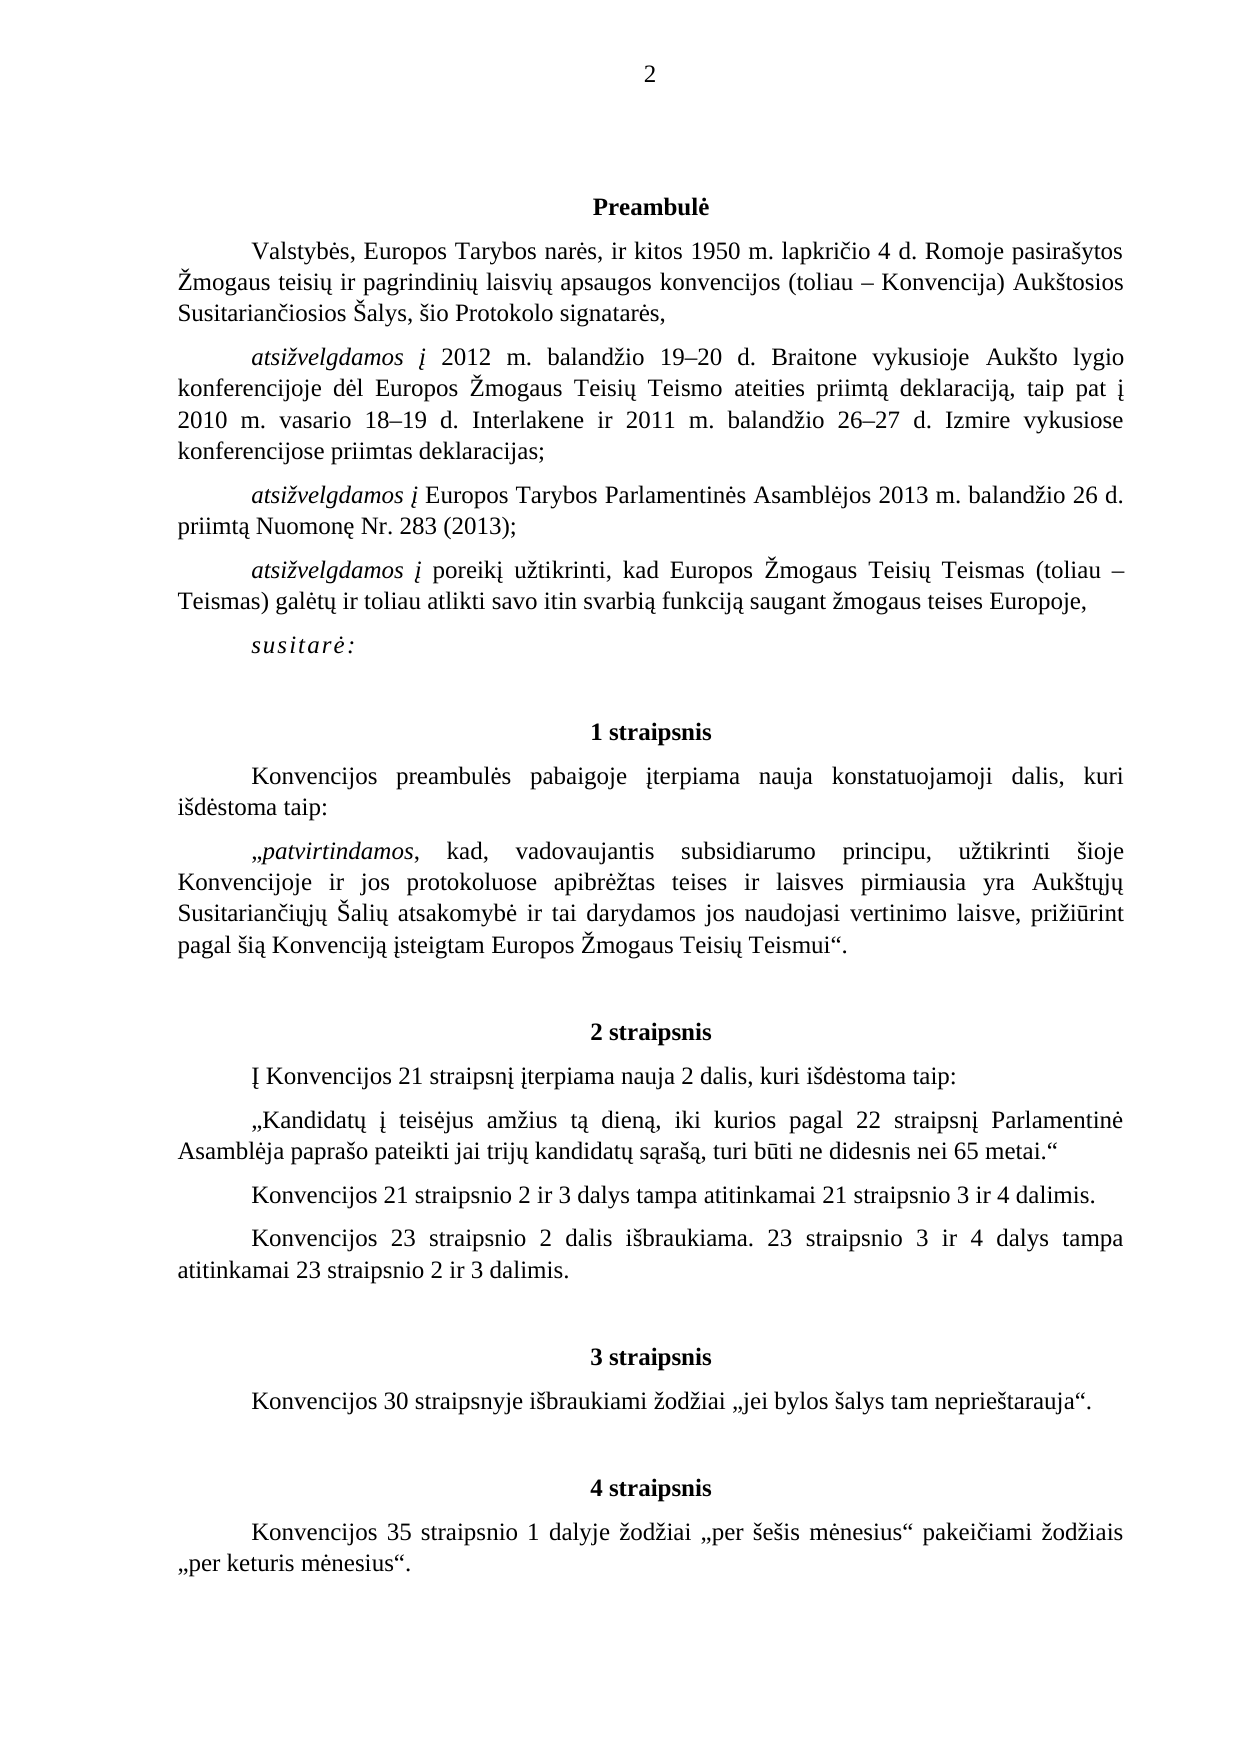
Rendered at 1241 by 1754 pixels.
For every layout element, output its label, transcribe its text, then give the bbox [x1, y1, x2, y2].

text „Kandidatų į teisėjus amžius tą dieną, iki kurios pagal 22 straipsnį Parlamentinė Asamblėja paprašo pateikti jai trijų kandidatų sąrašą, turi būti ne didesnis nei 65 metai.“ [177, 1102, 1124, 1165]
text 1 straipsnis [177, 715, 1124, 746]
text Konvencijos preambulės pabaigoje įterpiama nauja konstatuojamoji dalis, kuri išdėstoma taip: [177, 758, 1124, 821]
text „patvirtindamos, kad, vadovaujantis subsidiarumo principu, užtikrinti šioje Konvencijoje ir jos protokoluose apibrėžtas teises ir laisves pirmiausia yra Aukštųjų Susitariančiųjų Šalių atsakomybė ir tai darydamos jos naudojasi vertinimo laisve, prižiūrint pagal šią Konvenciją įsteigtam Europos Žmogaus Teisių Teismui“. [177, 833, 1124, 958]
text atsižvelgdamos į poreikį užtikrinti, kad Europos Žmogaus Teisių Teismas (toliau – Teismas) galėtų ir toliau atlikti savo itin svarbią funkciją saugant žmogaus teises Europoje, [177, 552, 1124, 615]
text 3 straipsnis [177, 1340, 1124, 1371]
text Į Konvencijos 21 straipsnį įterpiama nauja 2 dalis, kuri išdėstoma taip: [177, 1058, 1124, 1090]
text Konvencijos 23 straipsnio 2 dalis išbraukiama. 23 straipsnio 3 ir 4 dalys tampa atitinkamai 23 straipsnio 2 ir 3 dalimis. [177, 1221, 1124, 1283]
text susitarė: [177, 627, 1124, 658]
text atsižvelgdamos į Europos Tarybos Parlamentinės Asamblėjos 2013 m. balandžio 26 d. priimtą Nuomonę Nr. 283 (2013); [177, 477, 1124, 540]
text Preambulė [177, 190, 1124, 221]
text Konvencijos 35 straipsnio 1 dalyje žodžiai „per šešis mėnesius“ pakeičiami žodžiais „per keturis mėnesius“. [177, 1515, 1124, 1577]
text atsižvelgdamos į 2012 m. balandžio 19–20 d. Braitone vykusioje Aukšto lygio konferencijoje dėl Europos Žmogaus Teisių Teismo ateities priimtą deklaraciją, taip pat į 2010 m. vasario 18–19 d. Interlakene ir 2011 m. balandžio 26–27 d. Izmire vykusiose konferencijose priimtas deklaracijas; [177, 340, 1124, 465]
text Konvencijos 21 straipsnio 2 ir 3 dalys tampa atitinkamai 21 straipsnio 3 ir 4 dalimis. [177, 1177, 1124, 1208]
text Konvencijos 30 straipsnyje išbraukiami žodžiai „jei bylos šalys tam neprieštarauja“. [177, 1383, 1124, 1415]
text 2 straipsnis [177, 1015, 1124, 1046]
text 4 straipsnis [177, 1471, 1124, 1502]
text Valstybės, Europos Tarybos narės, ir kitos 1950 m. lapkričio 4 d. Romoje pasirašytos Žmogaus teisių ir pagrindinių laisvių apsaugos konvencijos (toliau – Konvencija) Aukštosios Susitariančiosios Šalys, šio Protokolo signatarės, [177, 233, 1124, 327]
